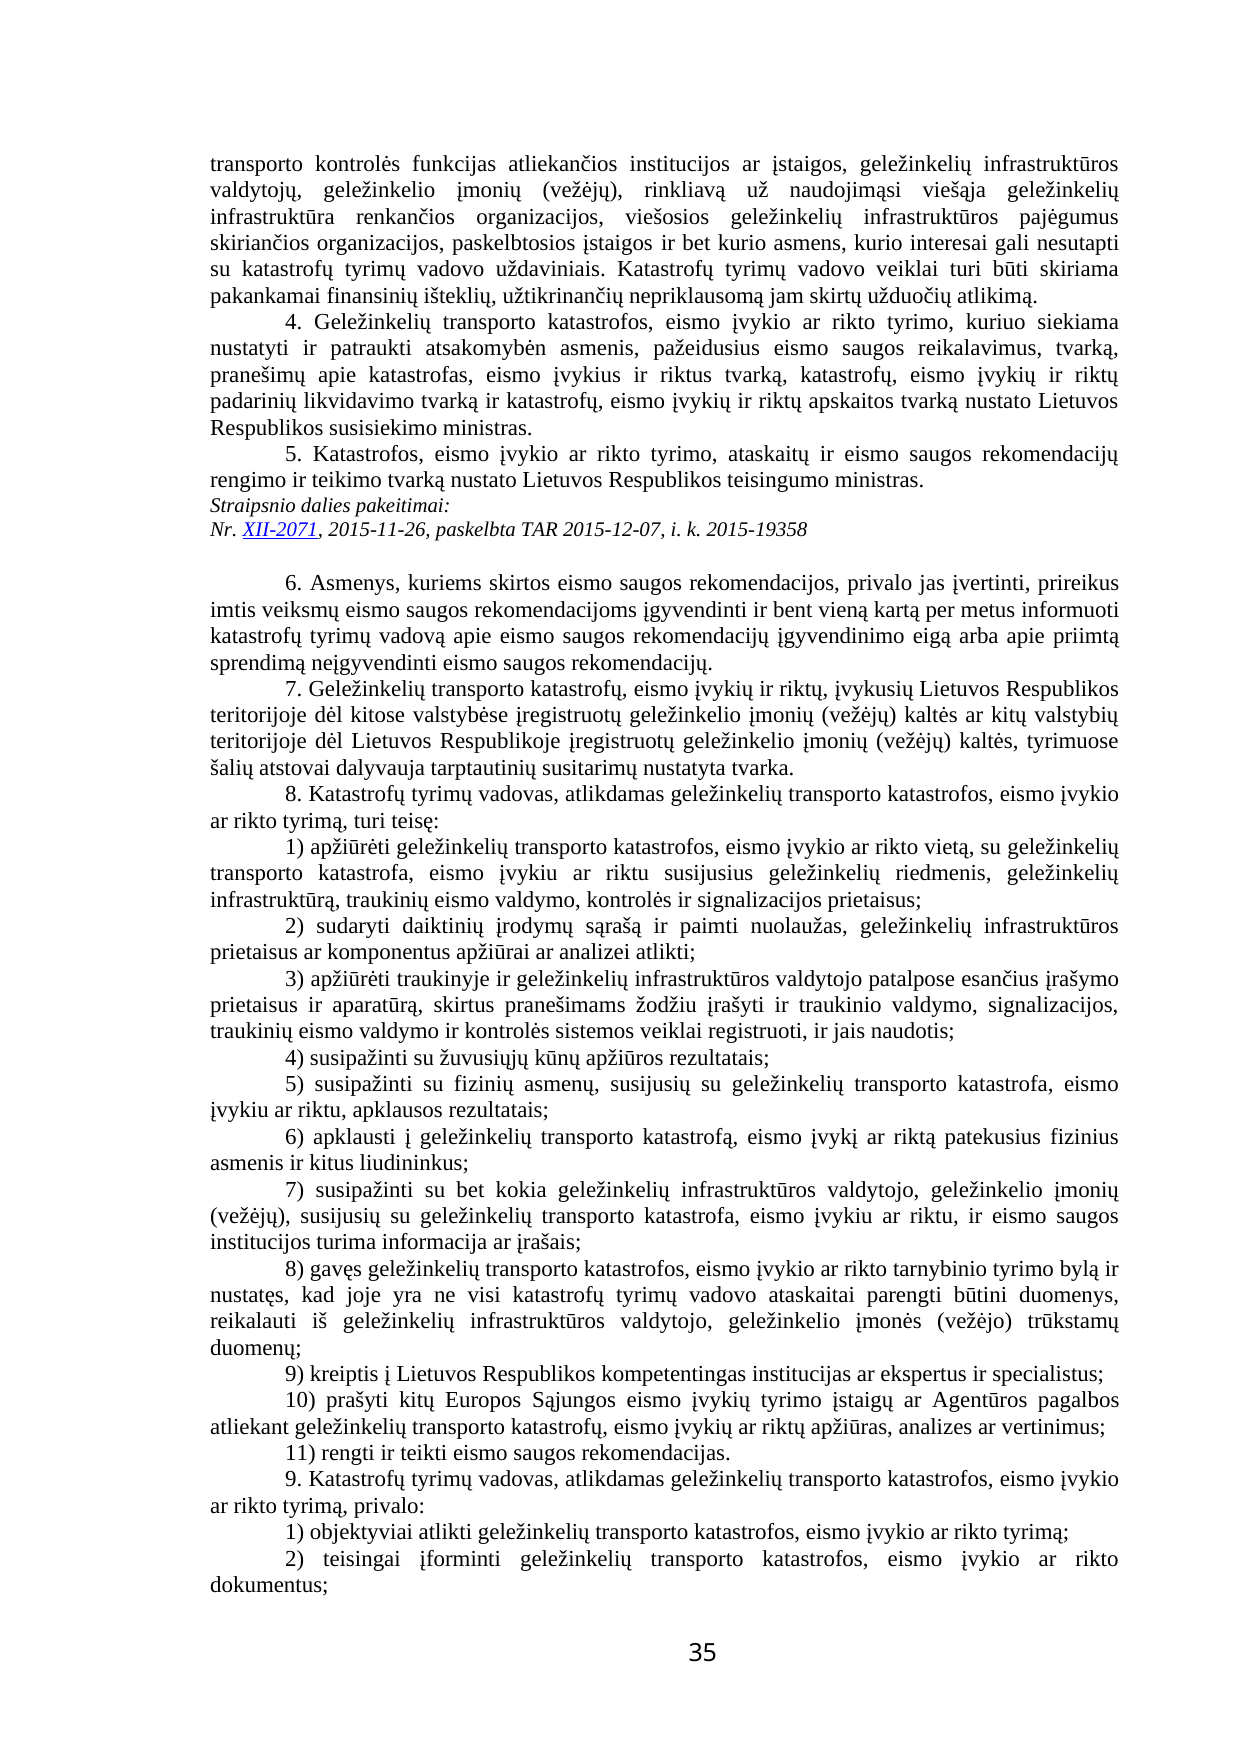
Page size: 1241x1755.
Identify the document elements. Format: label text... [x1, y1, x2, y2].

text 2) sudaryti daiktinių įrodymų sąrašą ir paimti nuolaužas, geležinkelių infrastruktūros prietaisus ar komponentus apžiūrai ar analizei atlikti; [210, 912, 1120, 965]
text Nr. XII-2071, 2015-11-26, paskelbta TAR 2015-12-07, i. k. 2015-19358 [210, 517, 1120, 541]
text 11) rengti ir teikti eismo saugos rekomendacijas. [210, 1439, 1120, 1466]
text 4. Geležinkelių transporto katastrofos, eismo įvykio ar rikto tyrimo, kuriuo siekiama nustatyti ir patraukti atsakomybėn asmenis, pažeidusius eismo saugos reikalavimus, tvarką, pranešimų apie katastrofas, eismo įvykius ir riktus tvarką, katastrofų, eismo įvykių ir riktų padarinių likvidavimo tvarką ir katastrofų, eismo įvykių ir riktų apskaitos tvarką nustato Lietuvos Respublikos susisiekimo ministras. [210, 308, 1120, 440]
text 9. Katastrofų tyrimų vadovas, atlikdamas geležinkelių transporto katastrofos, eismo įvykio ar rikto tyrimą, privalo: [210, 1466, 1120, 1518]
text 10) prašyti kitų Europos Sąjungos eismo įvykių tyrimo įstaigų ar Agentūros pagalbos atliekant geležinkelių transporto katastrofų, eismo įvykių ar riktų apžiūras, analizes ar vertinimus; [210, 1386, 1120, 1439]
text 2) teisingai įforminti geležinkelių transporto katastrofos, eismo įvykio ar rikto dokumentus; [210, 1544, 1120, 1597]
text Straipsnio dalies pakeitimai: [210, 493, 1120, 517]
text 4) susipažinti su žuvusiųjų kūnų apžiūros rezultatais; [210, 1044, 1120, 1070]
text 5. Katastrofos, eismo įvykio ar rikto tyrimo, ataskaitų ir eismo saugos rekomendacijų rengimo ir teikimo tvarką nustato Lietuvos Respublikos teisingumo ministras. [210, 440, 1120, 493]
text 8) gavęs geležinkelių transporto katastrofos, eismo įvykio ar rikto tarnybinio tyrimo bylą ir nustatęs, kad joje yra ne visi katastrofų tyrimų vadovo ataskaitai parengti būtini duomenys, reikalauti iš geležinkelių infrastruktūros valdytojo, geležinkelio įmonės (vežėjo) trūkstamų duomenų; [210, 1255, 1120, 1360]
text 9) kreiptis į Lietuvos Respublikos kompetentingas institucijas ar ekspertus ir specialistus; [210, 1360, 1120, 1386]
text 5) susipažinti su fizinių asmenų, susijusių su geležinkelių transporto katastrofa, eismo įvykiu ar riktu, apklausos rezultatais; [210, 1070, 1120, 1123]
text 7. Geležinkelių transporto katastrofų, eismo įvykių ir riktų, įvykusių Lietuvos Respublikos teritorijoje dėl kitose valstybėse įregistruotų geležinkelio įmonių (vežėjų) kaltės ar kitų valstybių teritorijoje dėl Lietuvos Respublikoje įregistruotų geležinkelio įmonių (vežėjų) kaltės, tyrimuose šalių atstovai dalyvauja tarptautinių susitarimų nustatyta tvarka. [210, 675, 1120, 780]
text 1) objektyviai atlikti geležinkelių transporto katastrofos, eismo įvykio ar rikto tyrimą; [210, 1518, 1120, 1544]
text 1) apžiūrėti geležinkelių transporto katastrofos, eismo įvykio ar rikto vietą, su geležinkelių transporto katastrofa, eismo įvykiu ar riktu susijusius geležinkelių riedmenis, geležinkelių infrastruktūrą, traukinių eismo valdymo, kontrolės ir signalizacijos prietaisus; [210, 833, 1120, 912]
text 6. Asmenys, kuriems skirtos eismo saugos rekomendacijos, privalo jas įvertinti, prireikus imtis veiksmų eismo saugos rekomendacijoms įgyvendinti ir bent vieną kartą per metus informuoti katastrofų tyrimų vadovą apie eismo saugos rekomendacijų įgyvendinimo eigą arba apie priimtą sprendimą neįgyvendinti eismo saugos rekomendacijų. [210, 569, 1120, 675]
text 7) susipažinti su bet kokia geležinkelių infrastruktūros valdytojo, geležinkelio įmonių (vežėjų), susijusių su geležinkelių transporto katastrofa, eismo įvykiu ar riktu, ir eismo saugos institucijos turima informacija ar įrašais; [210, 1176, 1120, 1255]
text 3) apžiūrėti traukinyje ir geležinkelių infrastruktūros valdytojo patalpose esančius įrašymo prietaisus ir aparatūrą, skirtus pranešimams žodžiu įrašyti ir traukinio valdymo, signalizacijos, traukinių eismo valdymo ir kontrolės sistemos veiklai registruoti, ir jais naudotis; [210, 965, 1120, 1044]
text 8. Katastrofų tyrimų vadovas, atlikdamas geležinkelių transporto katastrofos, eismo įvykio ar rikto tyrimą, turi teisę: [210, 780, 1120, 833]
text transporto kontrolės funkcijas atliekančios institucijos ar įstaigos, geležinkelių infrastruktūros valdytojų, geležinkelio įmonių (vežėjų), rinkliavą už naudojimąsi viešąja geležinkelių infrastruktūra renkančios organizacijos, viešosios geležinkelių infrastruktūros pajėgumus skiriančios organizacijos, paskelbtosios įstaigos ir bet kurio asmens, kurio interesai gali nesutapti su katastrofų tyrimų vadovo uždaviniais. Katastrofų tyrimų vadovo veiklai turi būti skiriama pakankamai finansinių išteklių, užtikrinančių nepriklausomą jam skirtų užduočių atlikimą. [210, 150, 1120, 308]
text 6) apklausti į geležinkelių transporto katastrofą, eismo įvykį ar riktą patekusius fizinius asmenis ir kitus liudininkus; [210, 1123, 1120, 1176]
